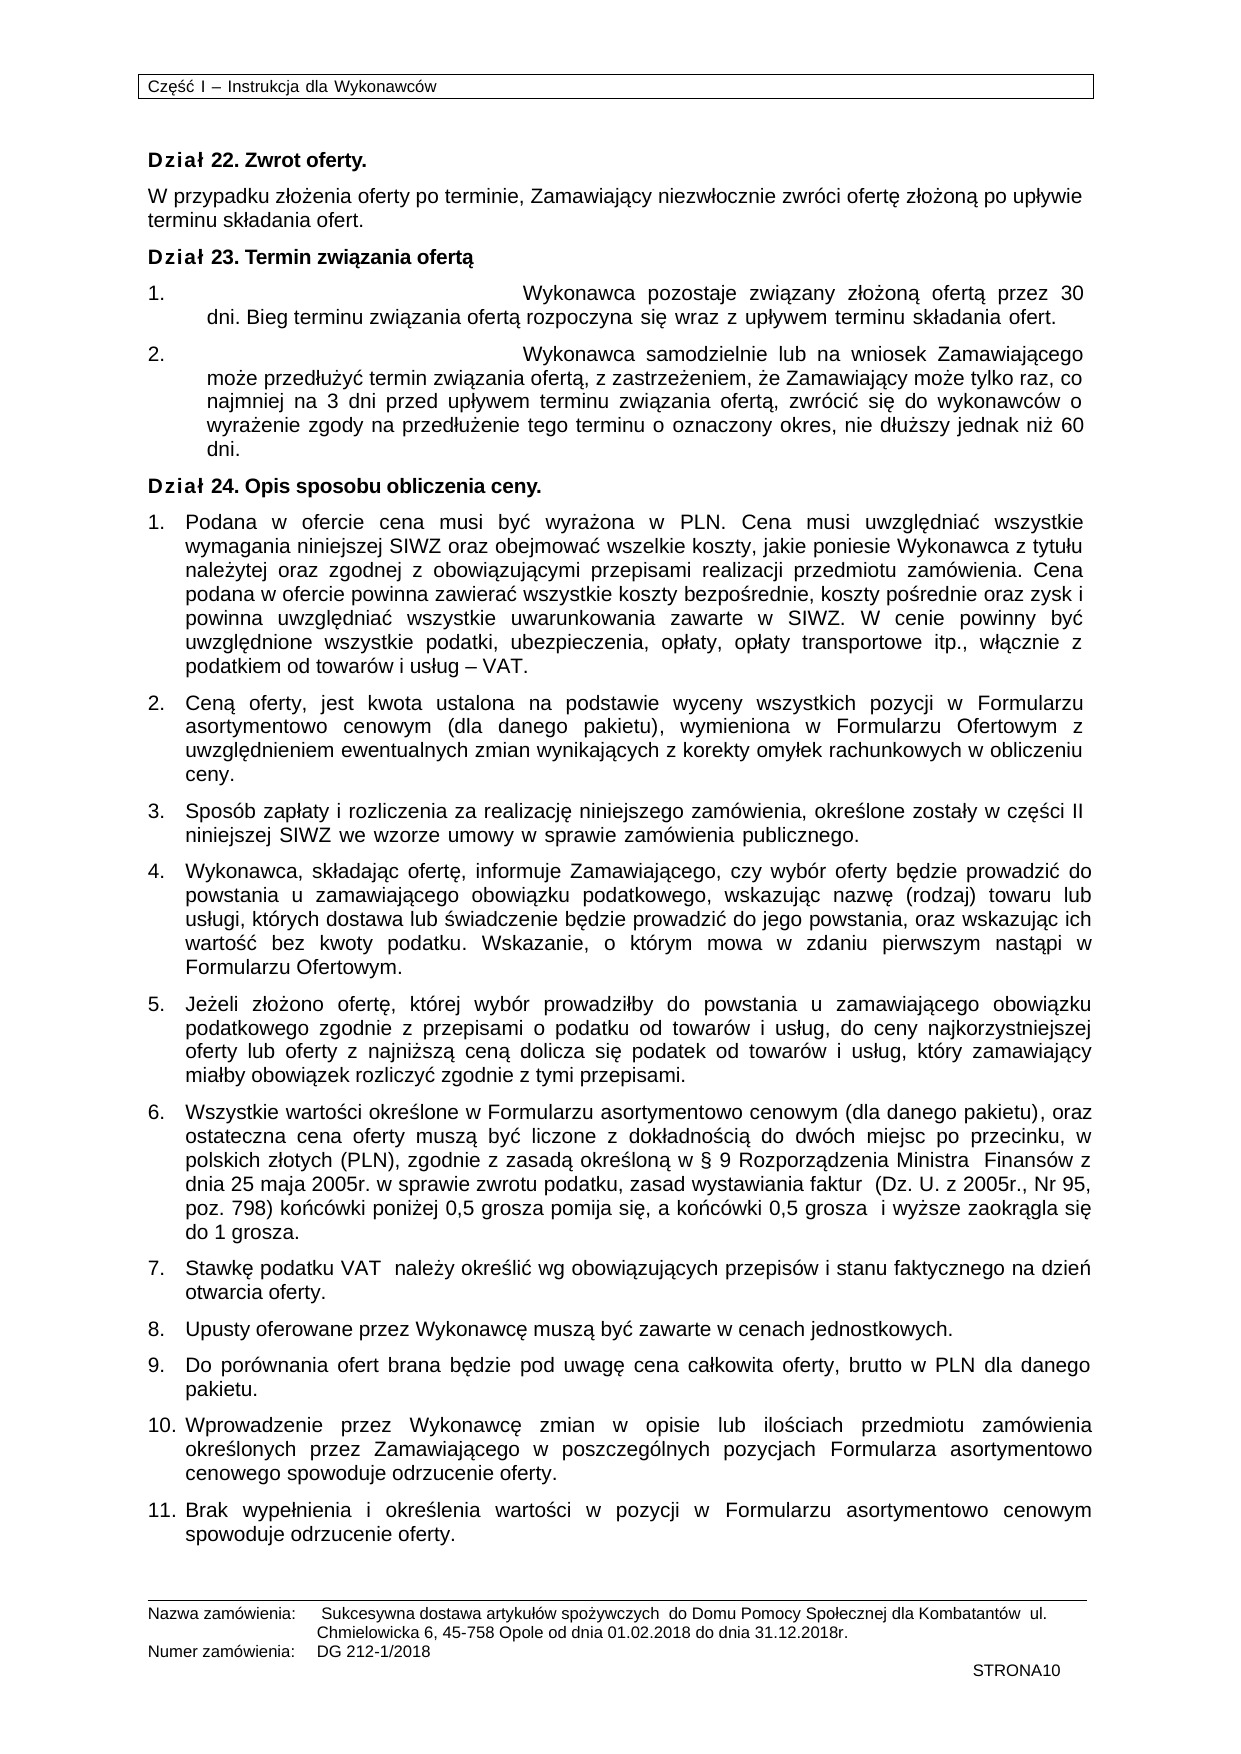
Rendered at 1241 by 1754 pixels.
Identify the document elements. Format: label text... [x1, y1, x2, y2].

list Do porównania ofert brana będzie pod uwagę cena całkowita oferty, brutto w PLN dla danego pakietu. [148, 1353, 1093, 1401]
list Wszystkie wartości określone w Formularzu asortymentowo cenowym (dla danego pakietu), oraz ostateczna cena oferty muszą być liczone z dokładnością do dwóch miejsc po przecinku, w polskich złotych (PLN), zgodnie z zasadą określoną w § 9 Rozporządzenia Ministra Finansów z dnia 25 maja 2005r. w sprawie zwrotu podatku, zasad wystawiania faktur (Dz. U. z 2005r., Nr 95, poz. 798) końcówki poniżej 0,5 grosza pomija się, a końcówki 0,5 grosza i wyższe zaokrągla się do 1 grosza. [148, 1100, 1093, 1243]
subtitle Dział 22. Zwrot oferty. [148, 148, 1093, 172]
text W przypadku złożenia oferty po terminie, Zamawiający niezwłocznie zwróci ofertę złożoną po upływie terminu składania ofert. [148, 184, 1084, 232]
list Wykonawca samodzielnie lub na wniosek Zamawiającego może przedłużyć termin związania ofertą, z zastrzeżeniem, że Zamawiający może tylko raz, co najmniej na 3 dni przed upływem terminu związania ofertą, zwrócić się do wykonawców o wyrażenie zgody na przedłużenie tego terminu o oznaczony okres, nie dłuższy jednak niż 60 dni. [148, 341, 1084, 461]
list Jeżeli złożono ofertę, której wybór prowadziłby do powstania u zamawiającego obowiązku podatkowego zgodnie z przepisami o podatku od towarów i usług, do ceny najkorzystniejszej oferty lub oferty z najniższą ceną dolicza się podatek od towarów i usług, który zamawiający miałby obowiązek rozliczyć zgodnie z tymi przepisami. [148, 991, 1093, 1087]
list Brak wypełnienia i określenia wartości w pozycji w Formularzu asortymentowo cenowym spowoduje odrzucenie oferty. [148, 1498, 1093, 1546]
list Sposób zapłaty i rozliczenia za realizację niniejszego zamówienia, określone zostały w części II niniejszej SIWZ we wzorze umowy w sprawie zamówienia publicznego. [148, 799, 1084, 847]
list Wykonawca pozostaje związany złożoną ofertą przez 30 dni. Bieg terminu związania ofertą rozpoczyna się wraz z upływem terminu składania ofert. [148, 281, 1084, 329]
list Stawkę podatku VAT należy określić wg obowiązujących przepisów i stanu faktycznego na dzień otwarcia oferty. [148, 1256, 1093, 1304]
list Wykonawca, składając ofertę, informuje Zamawiającego, czy wybór oferty będzie prowadzić do powstania u zamawiającego obowiązku podatkowego, wskazując nazwę (rodzaj) towaru lub usługi, których dostawa lub świadczenie będzie prowadzić do jego powstania, oraz wskazując ich wartość bez kwoty podatku. Wskazanie, o którym mowa w zdaniu pierwszym nastąpi w Formularzu Ofertowym. [148, 859, 1093, 979]
list Podana w ofercie cena musi być wyrażona w PLN. Cena musi uwzględniać wszystkie wymagania niniejszej SIWZ oraz obejmować wszelkie koszty, jakie poniesie Wykonawca z tytułu należytej oraz zgodnej z obowiązującymi przepisami realizacji przedmiotu zamówienia. Cena podana w ofercie powinna zawierać wszystkie koszty bezpośrednie, koszty pośrednie oraz zysk i powinna uwzględniać wszystkie uwarunkowania zawarte w SIWZ. W cenie powinny być uwzględnione wszystkie podatki, ubezpieczenia, opłaty, opłaty transportowe itp., włącznie z podatkiem od towarów i usług – VAT. [148, 510, 1084, 678]
list Ceną oferty, jest kwota ustalona na podstawie wyceny wszystkich pozycji w Formularzu asortymentowo cenowym (dla danego pakietu), wymieniona w Formularzu Ofertowym z uwzględnieniem ewentualnych zmian wynikających z korekty omyłek rachunkowych w obliczeniu ceny. [148, 690, 1084, 786]
list Wprowadzenie przez Wykonawcę zmian w opisie lub ilościach przedmiotu zamówienia określonych przez Zamawiającego w poszczególnych pozycjach Formularza asortymentowo cenowego spowoduje odrzucenie oferty. [148, 1413, 1093, 1485]
subtitle Dział 24. Opis sposobu obliczenia ceny. [148, 474, 1093, 498]
subtitle Dział 23. Termin związania ofertą [148, 244, 1093, 268]
list Upusty oferowane przez Wykonawcę muszą być zawarte w cenach jednostkowych. [148, 1316, 1093, 1340]
